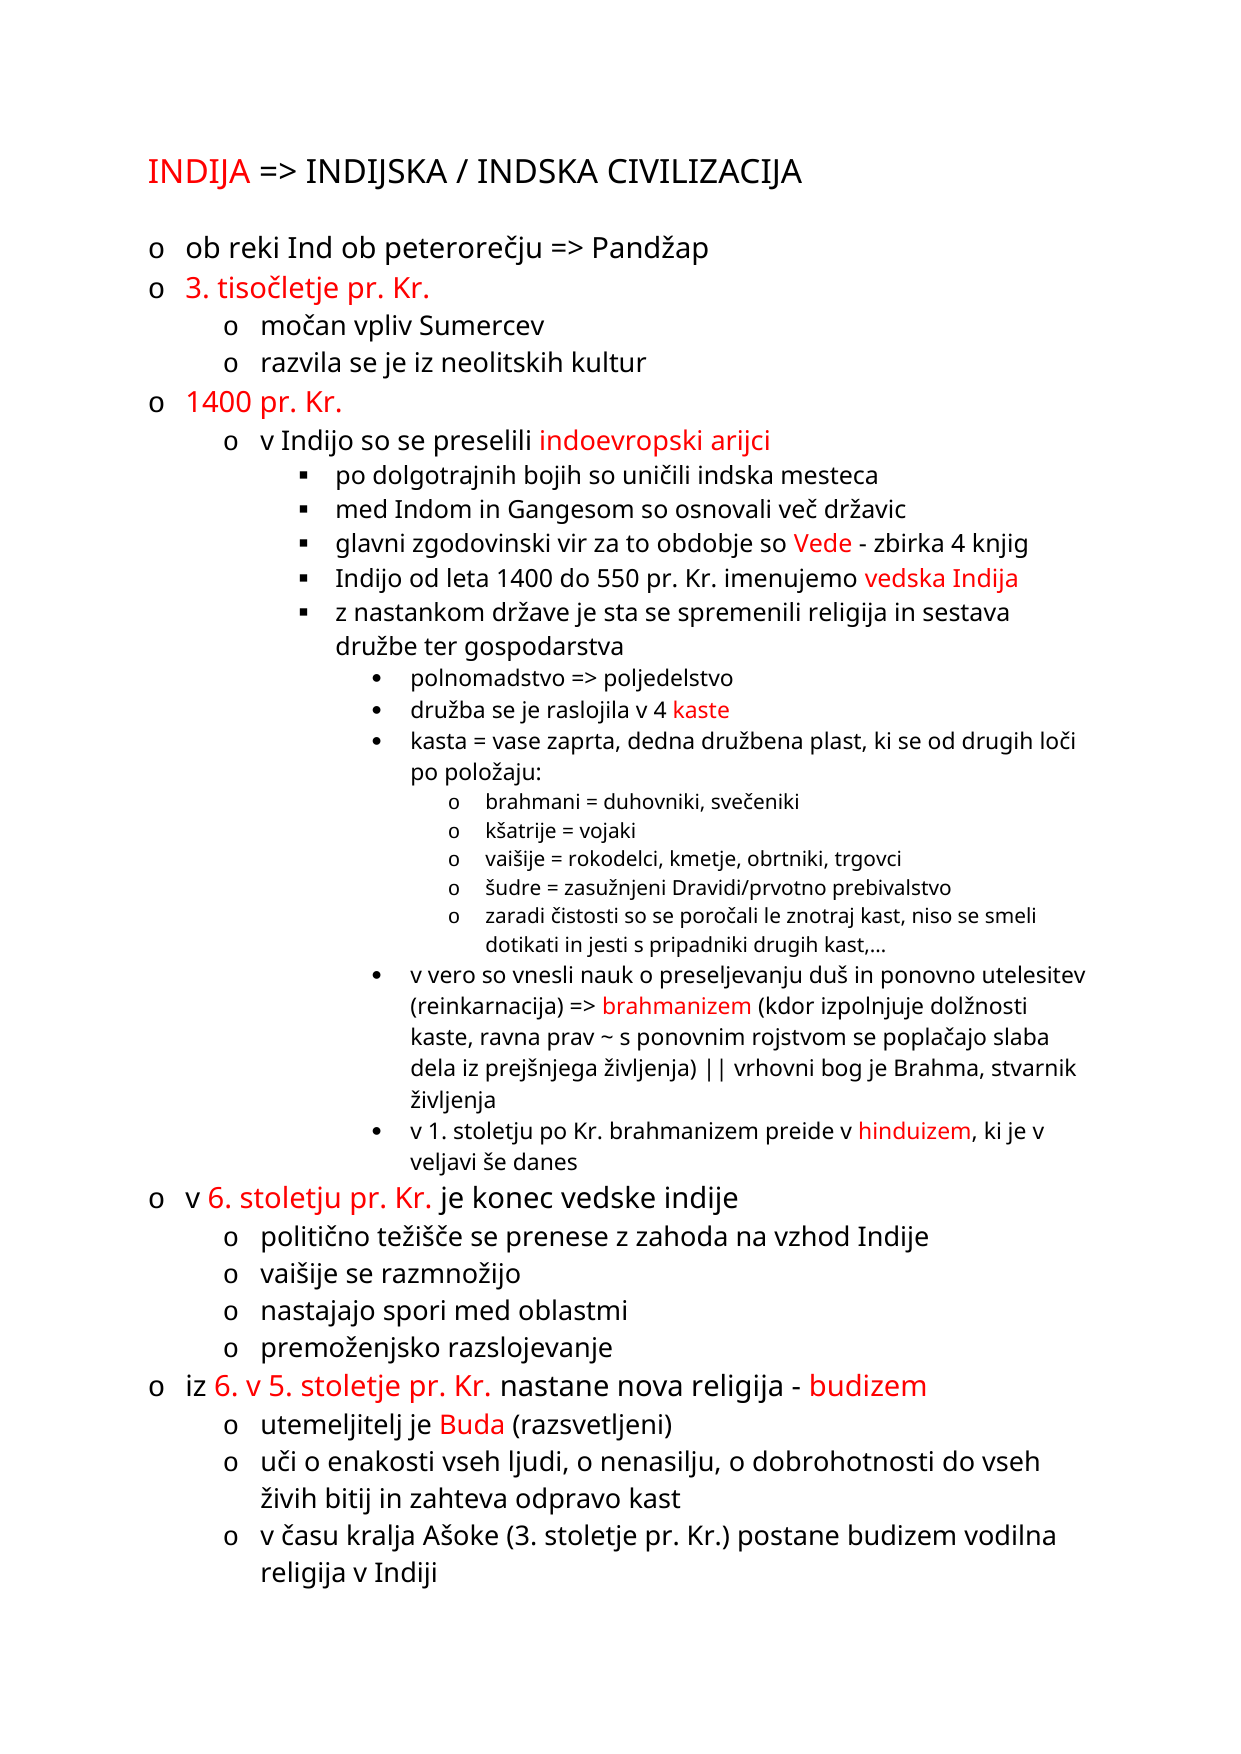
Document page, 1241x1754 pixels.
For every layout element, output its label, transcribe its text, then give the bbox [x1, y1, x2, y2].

list v 6. stoletju pr. Kr. je konec vedske indije [148, 1177, 1093, 1217]
list nastajajo spori med oblastmi [223, 1291, 1093, 1328]
list utemeljitelj je Buda (razsvetljeni) [223, 1405, 1093, 1442]
text INDIJA => INDIJSKA / INDSKA CIVILIZACIJA [148, 148, 1093, 193]
list uči o enakosti vseh ljudi, o nenasilju, o dobrohotnosti do vseh živih bitij in zahteva odpravo kast [223, 1442, 1093, 1516]
list v 1. stoletju po Kr. brahmanizem preide v hinduizem, ki je v veljavi še danes [373, 1115, 1093, 1177]
list v vero so vnesli nauk o preseljevanju duš in ponovno utelesitev (reinkarnacija) => brahmanizem (kdor izpolnjuje dolžnosti kaste, ravna prav ~ s ponovnim rojstvom se poplačajo slaba dela iz prejšnjega življenja) || vrhovni bog je Brahma, stvarnik življenja [373, 958, 1093, 1115]
list zaradi čistosti so se poročali le znotraj kast, niso se smeli dotikati in jesti s pripadniki drugih kast,… [448, 902, 1093, 958]
list kšatrije = vojaki [448, 816, 1093, 844]
list razvila se je iz neolitskih kultur [223, 344, 1093, 381]
list po dolgotrajnih bojih so uničili indska mesteca [298, 458, 1093, 492]
list Indijo od leta 1400 do 550 pr. Kr. imenujemo vedska Indija [298, 560, 1093, 594]
list ob reki Ind ob peterorečju => Pandžap [148, 227, 1093, 267]
list brahmani = duhovniki, svečeniki [448, 787, 1093, 816]
list 1400 pr. Kr. [148, 381, 1093, 421]
list v času kralja Ašoke (3. stoletje pr. Kr.) postane budizem vodilna religija v Indiji [223, 1516, 1093, 1590]
list med Indom in Gangesom so osnovali več državic [298, 492, 1093, 526]
list šudre = zasužnjeni Dravidi/prvotno prebivalstvo [448, 873, 1093, 902]
list vaišije se razmnožijo [223, 1254, 1093, 1291]
list z nastankom države je sta se spremenili religija in sestava družbe ter gospodarstva [298, 594, 1093, 662]
list iz 6. v 5. stoletje pr. Kr. nastane nova religija - budizem [148, 1366, 1093, 1405]
list vaišije = rokodelci, kmetje, obrtniki, trgovci [448, 844, 1093, 873]
list v Indijo so se preselili indoevropski arijci [223, 421, 1093, 458]
list polnomadstvo => poljedelstvo [373, 662, 1093, 694]
list 3. tisočletje pr. Kr. [148, 267, 1093, 307]
list družba se je raslojila v 4 kaste [373, 694, 1093, 725]
list glavni zgodovinski vir za to obdobje so Vede - zbirka 4 knjig [298, 526, 1093, 560]
list premoženjsko razslojevanje [223, 1328, 1093, 1366]
list kasta = vase zaprta, dedna družbena plast, ki se od drugih loči po položaju: [373, 725, 1093, 787]
list politično težišče se prenese z zahoda na vzhod Indije [223, 1217, 1093, 1254]
list močan vpliv Sumercev [223, 307, 1093, 344]
